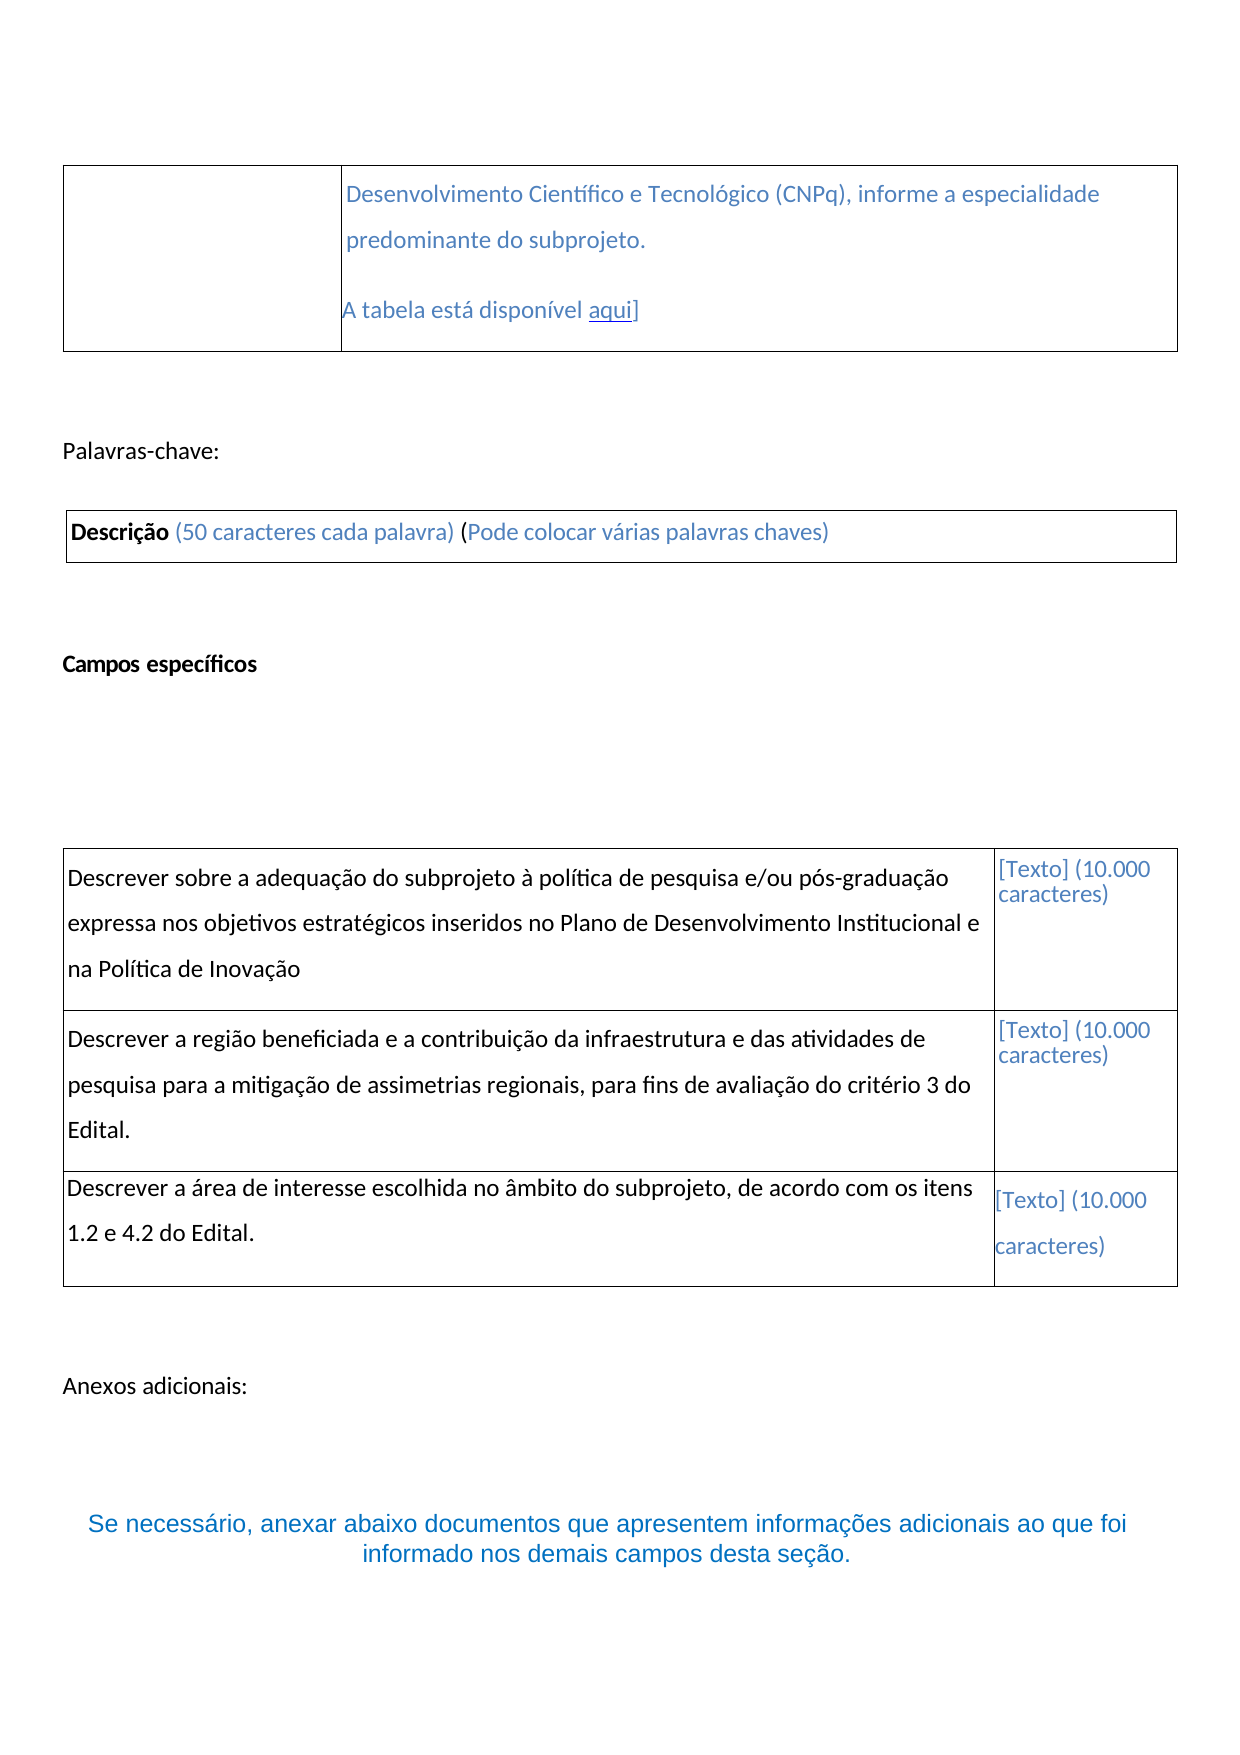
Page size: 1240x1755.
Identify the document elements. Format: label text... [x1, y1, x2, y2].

text Anexos adicionais: [62, 1370, 1189, 1401]
table_cell [Texto] (10.000 caracteres) [995, 1172, 1177, 1286]
text Palavras-chave: [62, 435, 1189, 466]
table_header [Texto] (10.000 caracteres) [995, 849, 1177, 1009]
text Se necessário, anexar abaixo documentos que apresentem informações adicionais ao que foi informado nos demais campos desta seção. [88, 1509, 1189, 1568]
table_cell Descrever a área de interesse escolhida no âmbito do subprojeto, de acordo com os itens 1.2 e 4.2 do Edital. [64, 1172, 994, 1286]
subtitle Campos específicos [62, 649, 1189, 679]
text [67, 511, 1176, 562]
table_cell Descrever a região beneficiada e a contribuição da infraestrutura e das atividades de pesquisa para a mitigação de assimetrias regionais, para fins de avaliação do critério 3 do Edital. [64, 1011, 994, 1171]
text Descrição (50 caracteres cada palavra) (Pode colocar várias palavras chaves) [71, 516, 1176, 546]
table_header Descrever sobre a adequação do subprojeto à política de pesquisa e/ou pós-graduação expressa nos objetivos estratégicos inseridos no Plano de Desenvolvimento Institucional e na Política de Inovação [64, 849, 994, 1009]
table_cell [64, 166, 341, 351]
table_cell Desenvolvimento Científico e Tecnológico (CNPq), informe a especialidade predominante do subprojeto. A tabela está disponível aqui] [342, 166, 1177, 351]
table_cell [Texto] (10.000 caracteres) [995, 1011, 1177, 1171]
